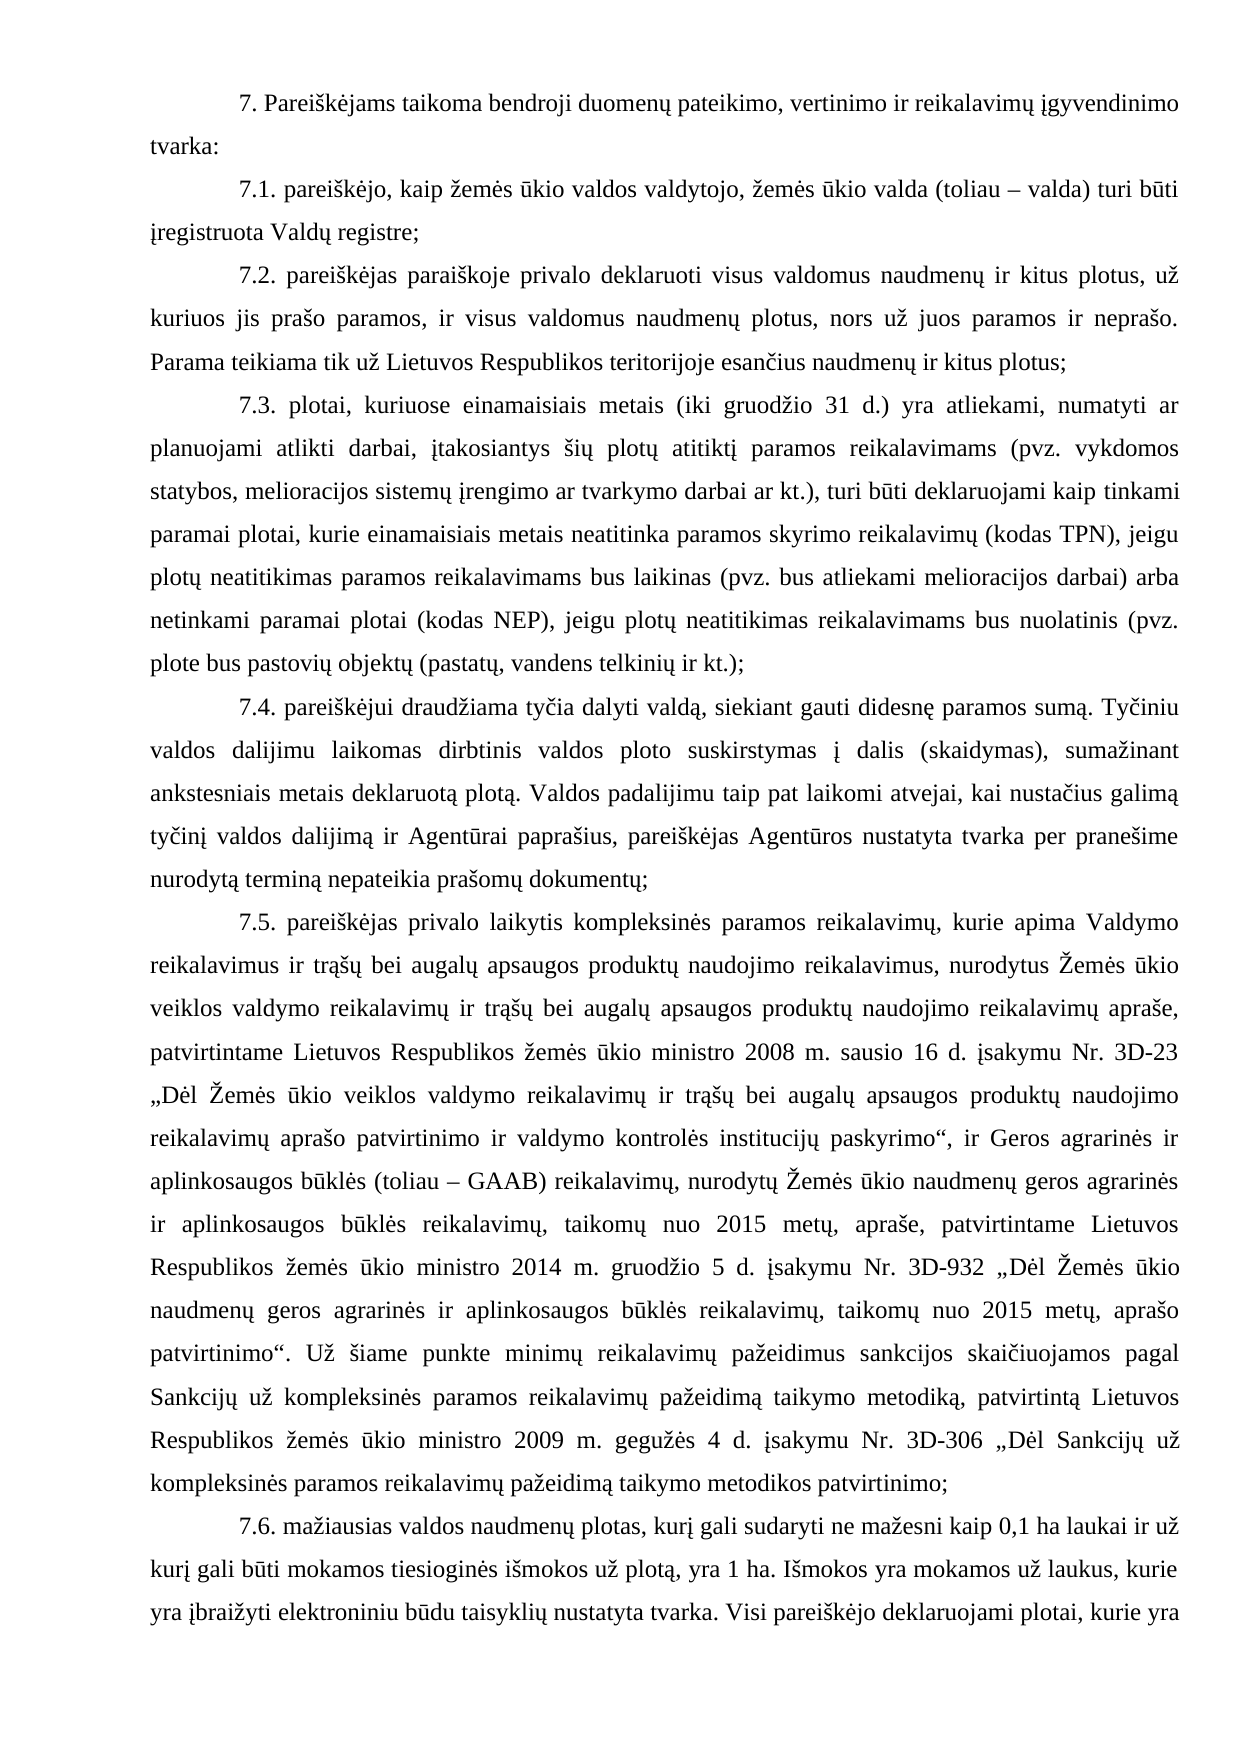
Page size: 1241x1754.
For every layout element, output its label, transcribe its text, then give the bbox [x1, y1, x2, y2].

text 7.2. pareiškėjas paraiškoje privalo deklaruoti visus valdomus naudmenų ir kitus plotus, už kuriuos jis prašo paramos, ir visus valdomus naudmenų plotus, nors už juos paramos ir neprašo. Parama teikiama tik už Lietuvos Respublikos teritorijoje esančius naudmenų ir kitus plotus; [150, 260, 1180, 375]
text 7.6. mažiausias valdos naudmenų plotas, kurį gali sudaryti ne mažesni kaip 0,1 ha laukai ir už kurį gali būti mokamos tiesioginės išmokos už plotą, yra 1 ha. Išmokos yra mokamos už laukus, kurie yra įbraižyti elektroniniu būdu taisyklių nustatyta tvarka. Visi pareiškėjo deklaruojami plotai, kurie yra [150, 1511, 1180, 1626]
text 7.1. pareiškėjo, kaip žemės ūkio valdos valdytojo, žemės ūkio valda (toliau – valda) turi būti įregistruota Valdų registre; [150, 174, 1180, 246]
text 7.4. pareiškėjui draudžiama tyčia dalyti valdą, siekiant gauti didesnę paramos sumą. Tyčiniu valdos dalijimu laikomas dirbtinis valdos ploto suskirstymas į dalis (skaidymas), sumažinant ankstesniais metais deklaruotą plotą. Valdos padalijimu taip pat laikomi atvejai, kai nustačius galimą tyčinį valdos dalijimą ir Agentūrai paprašius, pareiškėjas Agentūros nustatyta tvarka per pranešime nurodytą terminą nepateikia prašomų dokumentų; [150, 692, 1180, 893]
text 7.5. pareiškėjas privalo laikytis kompleksinės paramos reikalavimų, kurie apima Valdymo reikalavimus ir trąšų bei augalų apsaugos produktų naudojimo reikalavimus, nurodytus Žemės ūkio veiklos valdymo reikalavimų ir trąšų bei augalų apsaugos produktų naudojimo reikalavimų apraše, patvirtintame Lietuvos Respublikos žemės ūkio ministro 2008 m. sausio 16 d. įsakymu Nr. 3D-23 „Dėl Žemės ūkio veiklos valdymo reikalavimų ir trąšų bei augalų apsaugos produktų naudojimo reikalavimų aprašo patvirtinimo ir valdymo kontrolės institucijų paskyrimo“, ir Geros agrarinės ir aplinkosaugos būklės (toliau – GAAB) reikalavimų, nurodytų Žemės ūkio naudmenų geros agrarinės ir aplinkosaugos būklės reikalavimų, taikomų nuo 2015 metų, apraše, patvirtintame Lietuvos Respublikos žemės ūkio ministro 2014 m. gruodžio 5 d. įsakymu Nr. 3D-932 „Dėl Žemės ūkio naudmenų geros agrarinės ir aplinkosaugos būklės reikalavimų, taikomų nuo 2015 metų, aprašo patvirtinimo“. Už šiame punkte minimų reikalavimų pažeidimus sankcijos skaičiuojamos pagal Sankcijų už kompleksinės paramos reikalavimų pažeidimą taikymo metodiką, patvirtintą Lietuvos Respublikos žemės ūkio ministro 2009 m. gegužės 4 d. įsakymu Nr. 3D-306 „Dėl Sankcijų už kompleksinės paramos reikalavimų pažeidimą taikymo metodikos patvirtinimo; [150, 907, 1180, 1497]
text 7.3. plotai, kuriuose einamaisiais metais (iki gruodžio 31 d.) yra atliekami, numatyti ar planuojami atlikti darbai, įtakosiantys šių plotų atitiktį paramos reikalavimams (pvz. vykdomos statybos, melioracijos sistemų įrengimo ar tvarkymo darbai ar kt.), turi būti deklaruojami kaip tinkami paramai plotai, kurie einamaisiais metais neatitinka paramos skyrimo reikalavimų (kodas TPN), jeigu plotų neatitikimas paramos reikalavimams bus laikinas (pvz. bus atliekami melioracijos darbai) arba netinkami paramai plotai (kodas NEP), jeigu plotų neatitikimas reikalavimams bus nuolatinis (pvz. plote bus pastovių objektų (pastatų, vandens telkinių ir kt.); [150, 390, 1180, 677]
text 7. Pareiškėjams taikoma bendroji duomenų pateikimo, vertinimo ir reikalavimų įgyvendinimo tvarka: [150, 88, 1180, 160]
